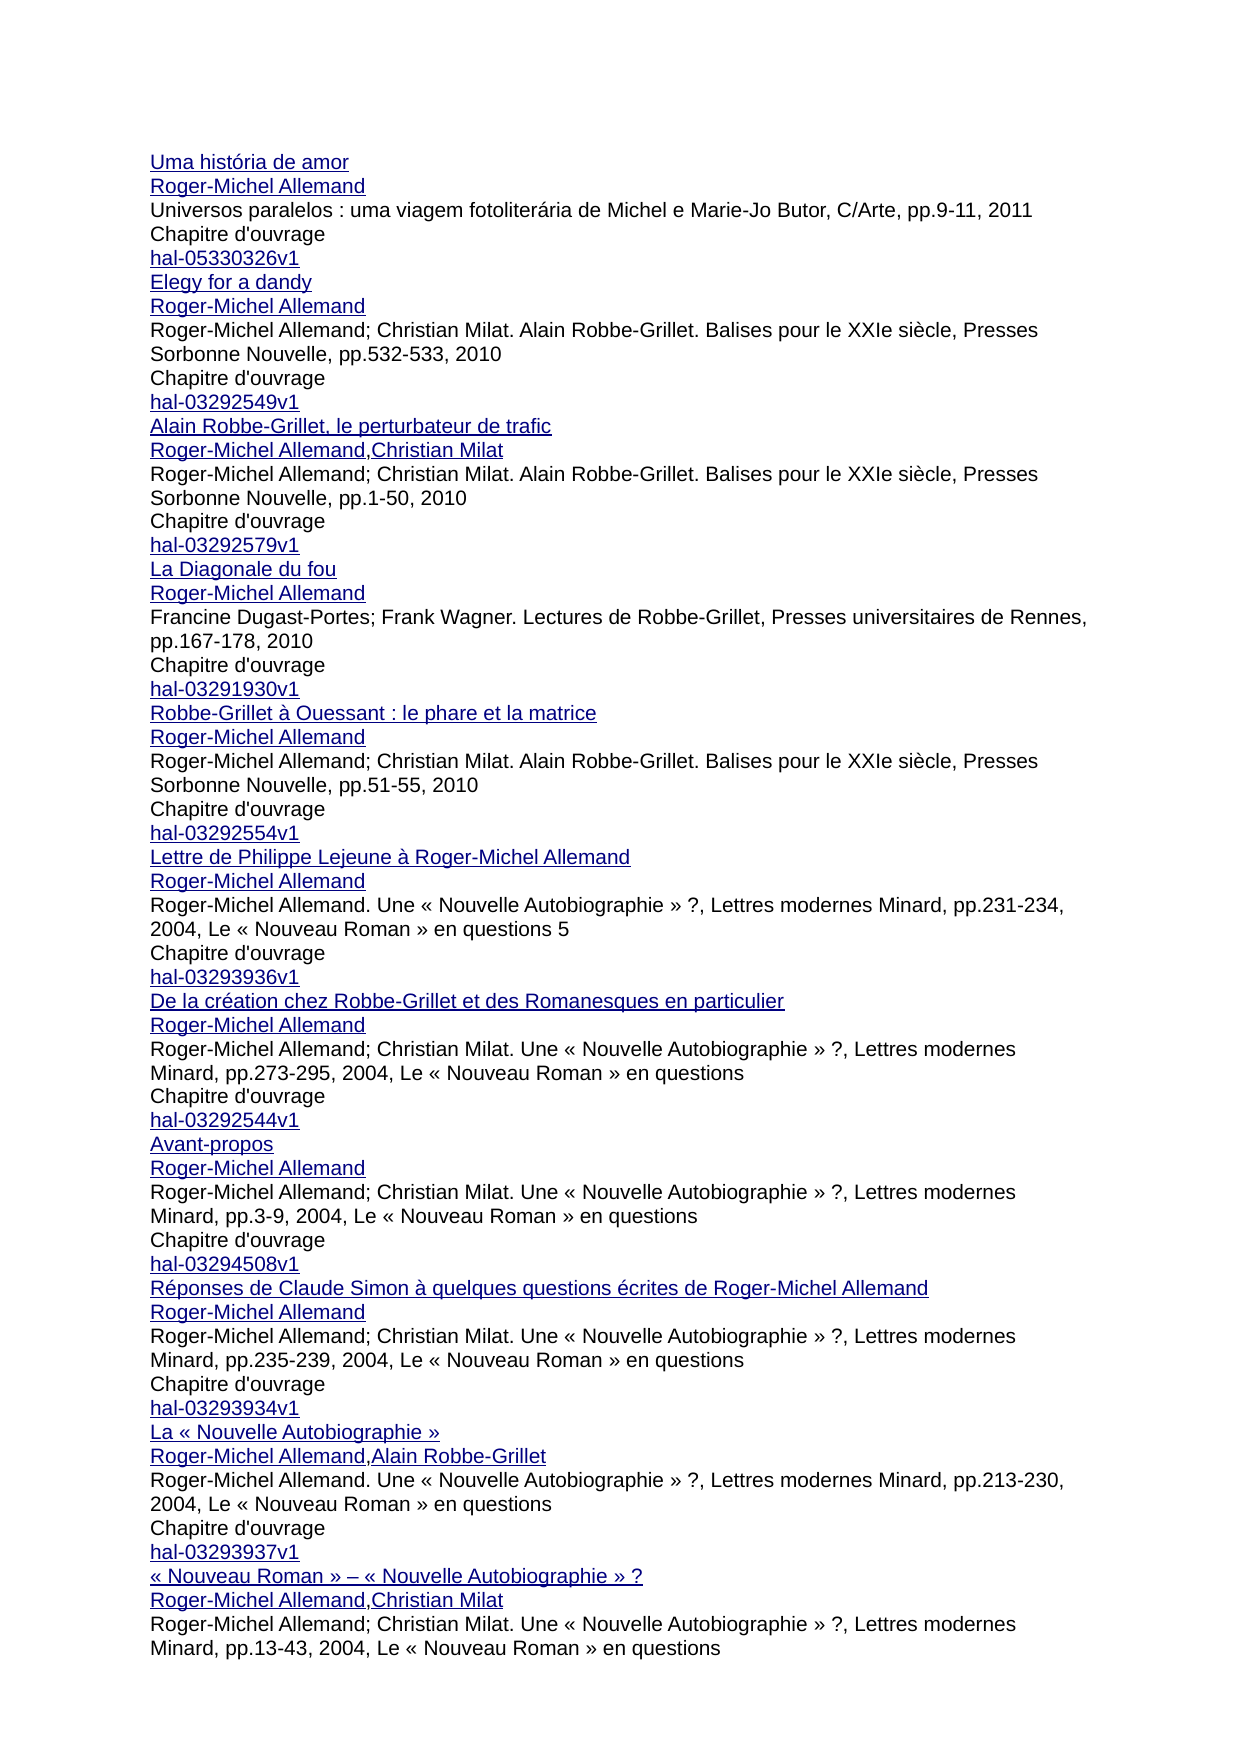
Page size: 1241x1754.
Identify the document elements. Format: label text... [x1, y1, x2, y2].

table_cell Avant-propos Roger-Michel Allemand Roger-Michel Allemand; Christian Milat. Une « Nouvelle Autobiographie » ?, Lettres modernes Minard, pp.3-9, 2004, Le « Nouveau Roman » en questions Chapitre d'ouvrage hal-03294508v1 [150, 1132, 1090, 1276]
table_cell De la création chez Robbe-Grillet et des Romanesques en particulier Roger-Michel Allemand Roger-Michel Allemand; Christian Milat. Une « Nouvelle Autobiographie » ?, Lettres modernes Minard, pp.273-295, 2004, Le « Nouveau Roman » en questions Chapitre d'ouvrage hal-03292544v1 [150, 989, 1090, 1132]
table_cell Alain Robbe-Grillet, le perturbateur de trafic Roger-Michel Allemand,Christian Milat Roger-Michel Allemand; Christian Milat. Alain Robbe-Grillet. Balises pour le XXIe siècle, Presses Sorbonne Nouvelle, pp.1-50, 2010 Chapitre d'ouvrage hal-03292579v1 [150, 414, 1090, 557]
table_cell Uma história de amor Roger-Michel Allemand Universos paralelos : uma viagem fotoliterária de Michel e Marie-Jo Butor, C/Arte, pp.9-11, 2011 Chapitre d'ouvrage hal-05330326v1 [150, 150, 1090, 270]
table_cell La « Nouvelle Autobiographie » Roger-Michel Allemand,Alain Robbe-Grillet Roger-Michel Allemand. Une « Nouvelle Autobiographie » ?, Lettres modernes Minard, pp.213-230, 2004, Le « Nouveau Roman » en questions Chapitre d'ouvrage hal-03293937v1 [150, 1420, 1090, 1563]
table_cell Lettre de Philippe Lejeune à Roger-Michel Allemand Roger-Michel Allemand Roger-Michel Allemand. Une « Nouvelle Autobiographie » ?, Lettres modernes Minard, pp.231-234, 2004, Le « Nouveau Roman » en questions 5 Chapitre d'ouvrage hal-03293936v1 [150, 845, 1090, 988]
table_cell Elegy for a dandy Roger-Michel Allemand Roger-Michel Allemand; Christian Milat. Alain Robbe-Grillet. Balises pour le XXIe siècle, Presses Sorbonne Nouvelle, pp.532-533, 2010 Chapitre d'ouvrage hal-03292549v1 [150, 270, 1090, 413]
table_cell « Nouveau Roman » – « Nouvelle Autobiographie » ? Roger-Michel Allemand,Christian Milat Roger-Michel Allemand; Christian Milat. Une « Nouvelle Autobiographie » ?, Lettres modernes Minard, pp.13-43, 2004, Le « Nouveau Roman » en questions [150, 1564, 1090, 1659]
table_cell Robbe-Grillet à Ouessant : le phare et la matrice Roger-Michel Allemand Roger-Michel Allemand; Christian Milat. Alain Robbe-Grillet. Balises pour le XXIe siècle, Presses Sorbonne Nouvelle, pp.51-55, 2010 Chapitre d'ouvrage hal-03292554v1 [150, 701, 1090, 845]
table_cell Réponses de Claude Simon à quelques questions écrites de Roger-Michel Allemand Roger-Michel Allemand Roger-Michel Allemand; Christian Milat. Une « Nouvelle Autobiographie » ?, Lettres modernes Minard, pp.235-239, 2004, Le « Nouveau Roman » en questions Chapitre d'ouvrage hal-03293934v1 [150, 1276, 1090, 1420]
table_cell La Diagonale du fou Roger-Michel Allemand Francine Dugast-Portes; Frank Wagner. Lectures de Robbe-Grillet, Presses universitaires de Rennes, pp.167-178, 2010 Chapitre d'ouvrage hal-03291930v1 [150, 557, 1090, 701]
